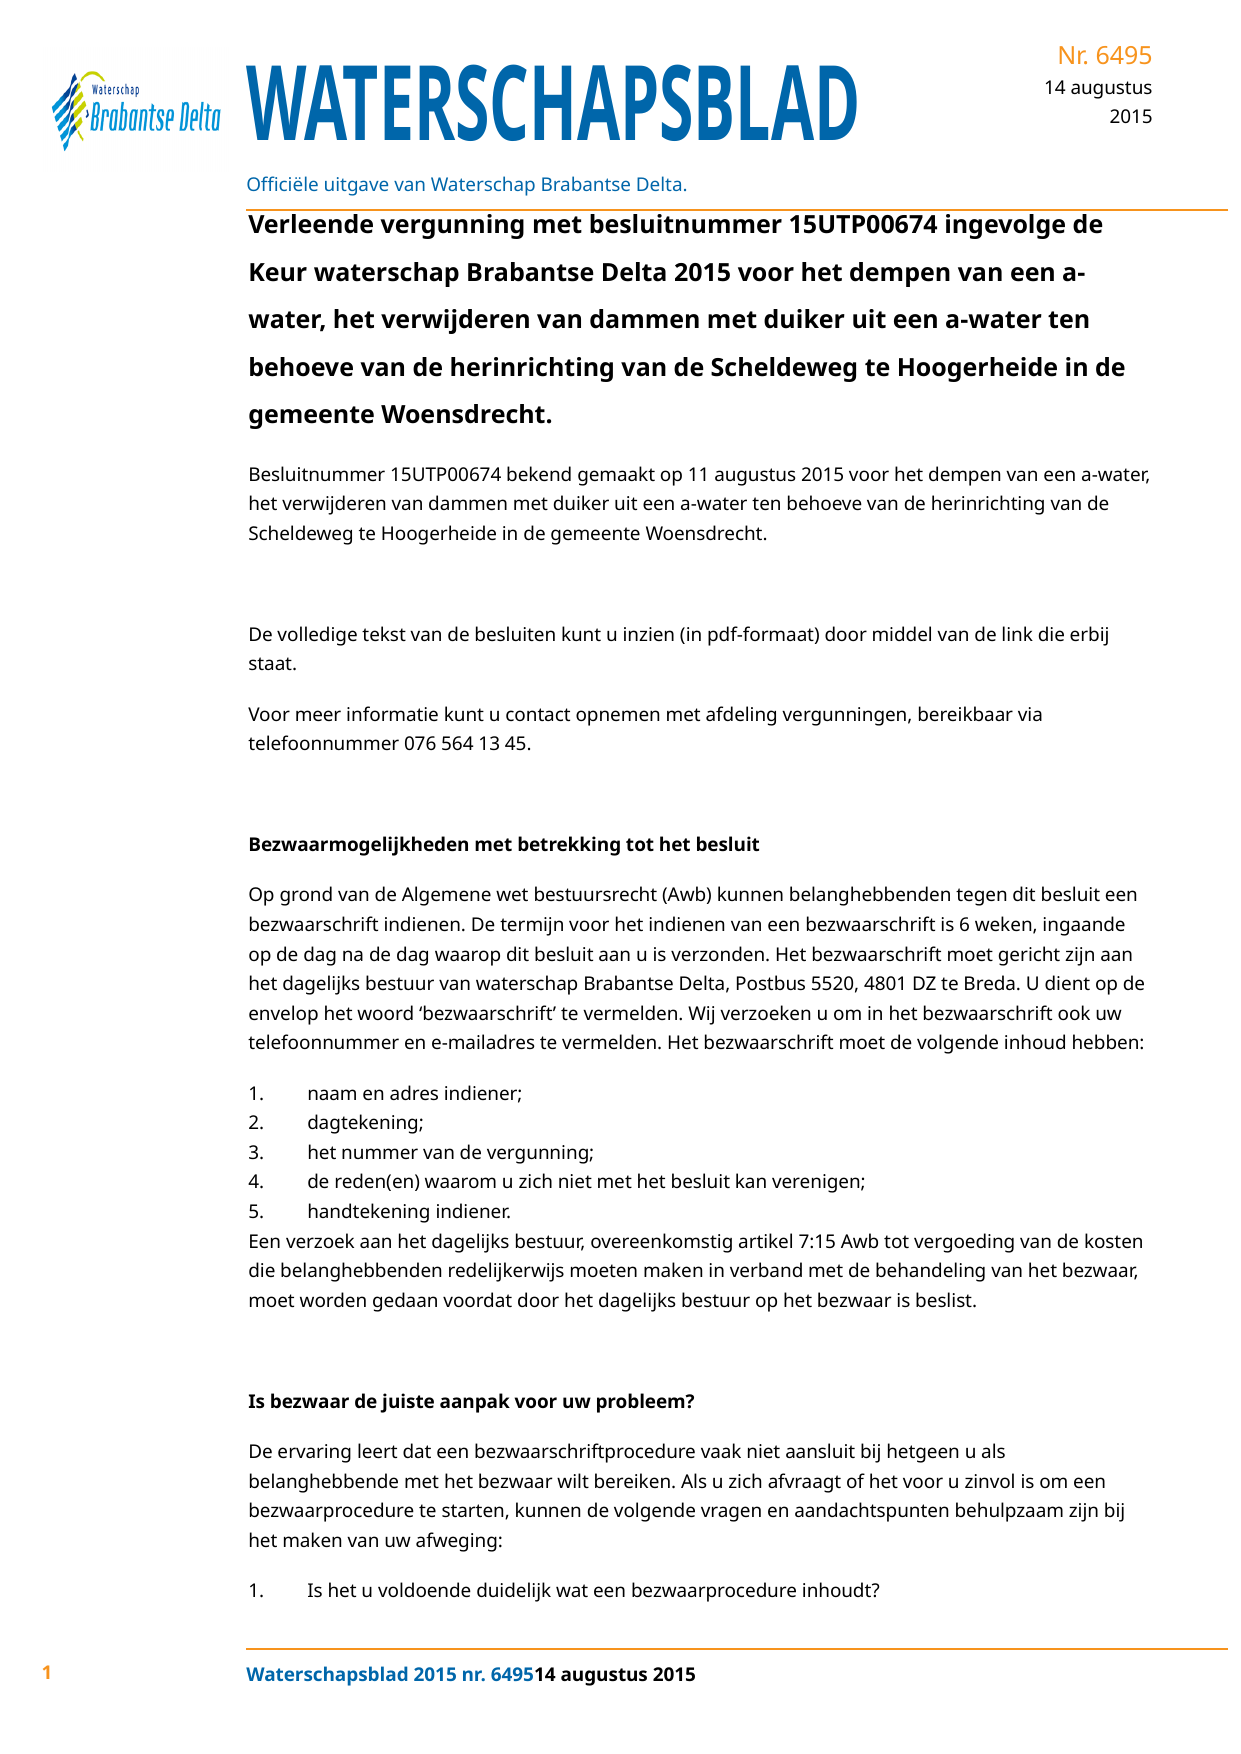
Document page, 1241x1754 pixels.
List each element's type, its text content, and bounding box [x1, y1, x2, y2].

text De ervaring leert dat een bezwaarschriftprocedure vaak niet aansluit bij hetgeen u als belanghebbende met het bezwaar wilt bereiken. Als u zich afvraagt of het voor u zinvol is om een bezwaarprocedure te starten, kunnen de volgende vragen en aandachtspunten behulpzaam zijn bij het maken van uw afweging: [248, 1438, 1152, 1553]
text Verleende vergunning met besluitnummer 15UTP00674 ingevolge de Keur waterschap Brabantse Delta 2015 voor het dempen van een a-water, het verwijderen van dammen met duiker uit een a-water ten behoeve van de herinrichting van de Scheldeweg te Hoogerheide in de gemeente Woensdrecht. [248, 211, 1152, 431]
text Bezwaarmogelijkheden met betrekking tot het besluit [248, 831, 1152, 857]
text De volledige tekst van de besluiten kunt u inzien (in pdf-formaat) door middel van de link die erbij staat. [248, 621, 1152, 676]
list Is het u voldoende duidelijk wat een bezwaarprocedure inhoudt? [248, 1577, 1152, 1603]
list de reden(en) waarom u zich niet met het besluit kan verenigen; [248, 1169, 1152, 1194]
text Besluitnummer 15UTP00674 bekend gemaakt op 11 augustus 2015 voor het dempen van een a-water, het verwijderen van dammen met duiker uit een a-water ten behoeve van de herinrichting van de Scheldeweg te Hoogerheide in de gemeente Woensdrecht. [248, 461, 1152, 546]
text Op grond van de Algemene wet bestuursrecht (Awb) kunnen belanghebbenden tegen dit besluit een bezwaarschrift indienen. De termijn voor het indienen van een bezwaarschrift is 6 weken, ingaande op de dag na de dag waarop dit besluit aan u is verzonden. Het bezwaarschrift moet gericht zijn aan het dagelijks bestuur van waterschap Brabantse Delta, Postbus 5520, 4801 DZ te Breda. U dient op de envelop het woord ‘bezwaarschrift’ te vermelden. Wij verzoeken u om in het bezwaarschrift ook uw telefoonnummer en e‑mailadres te vermelden. Het bezwaarschrift moet de volgende inhoud hebben: [248, 882, 1152, 1055]
list handtekening indiener. [248, 1198, 1152, 1224]
text Een verzoek aan het dagelijks bestuur, overeenkomstig artikel 7:15 Awb tot vergoeding van de kosten die belanghebbenden redelijkerwijs moeten maken in verband met de behandeling van het bezwaar, moet worden gedaan voordat door het dagelijks bestuur op het bezwaar is beslist. [248, 1228, 1152, 1313]
list naam en adres indiener; [248, 1080, 1152, 1106]
list dagtekening; [248, 1109, 1152, 1135]
text Is bezwaar de juiste aanpak voor uw probleem? [248, 1388, 1152, 1413]
list het nummer van de vergunning; [248, 1139, 1152, 1165]
picture [41, 47, 231, 172]
text Voor meer informatie kunt u contact opnemen met afdeling vergunningen, bereikbaar via telefoonnummer 076 564 13 45. [248, 701, 1152, 756]
